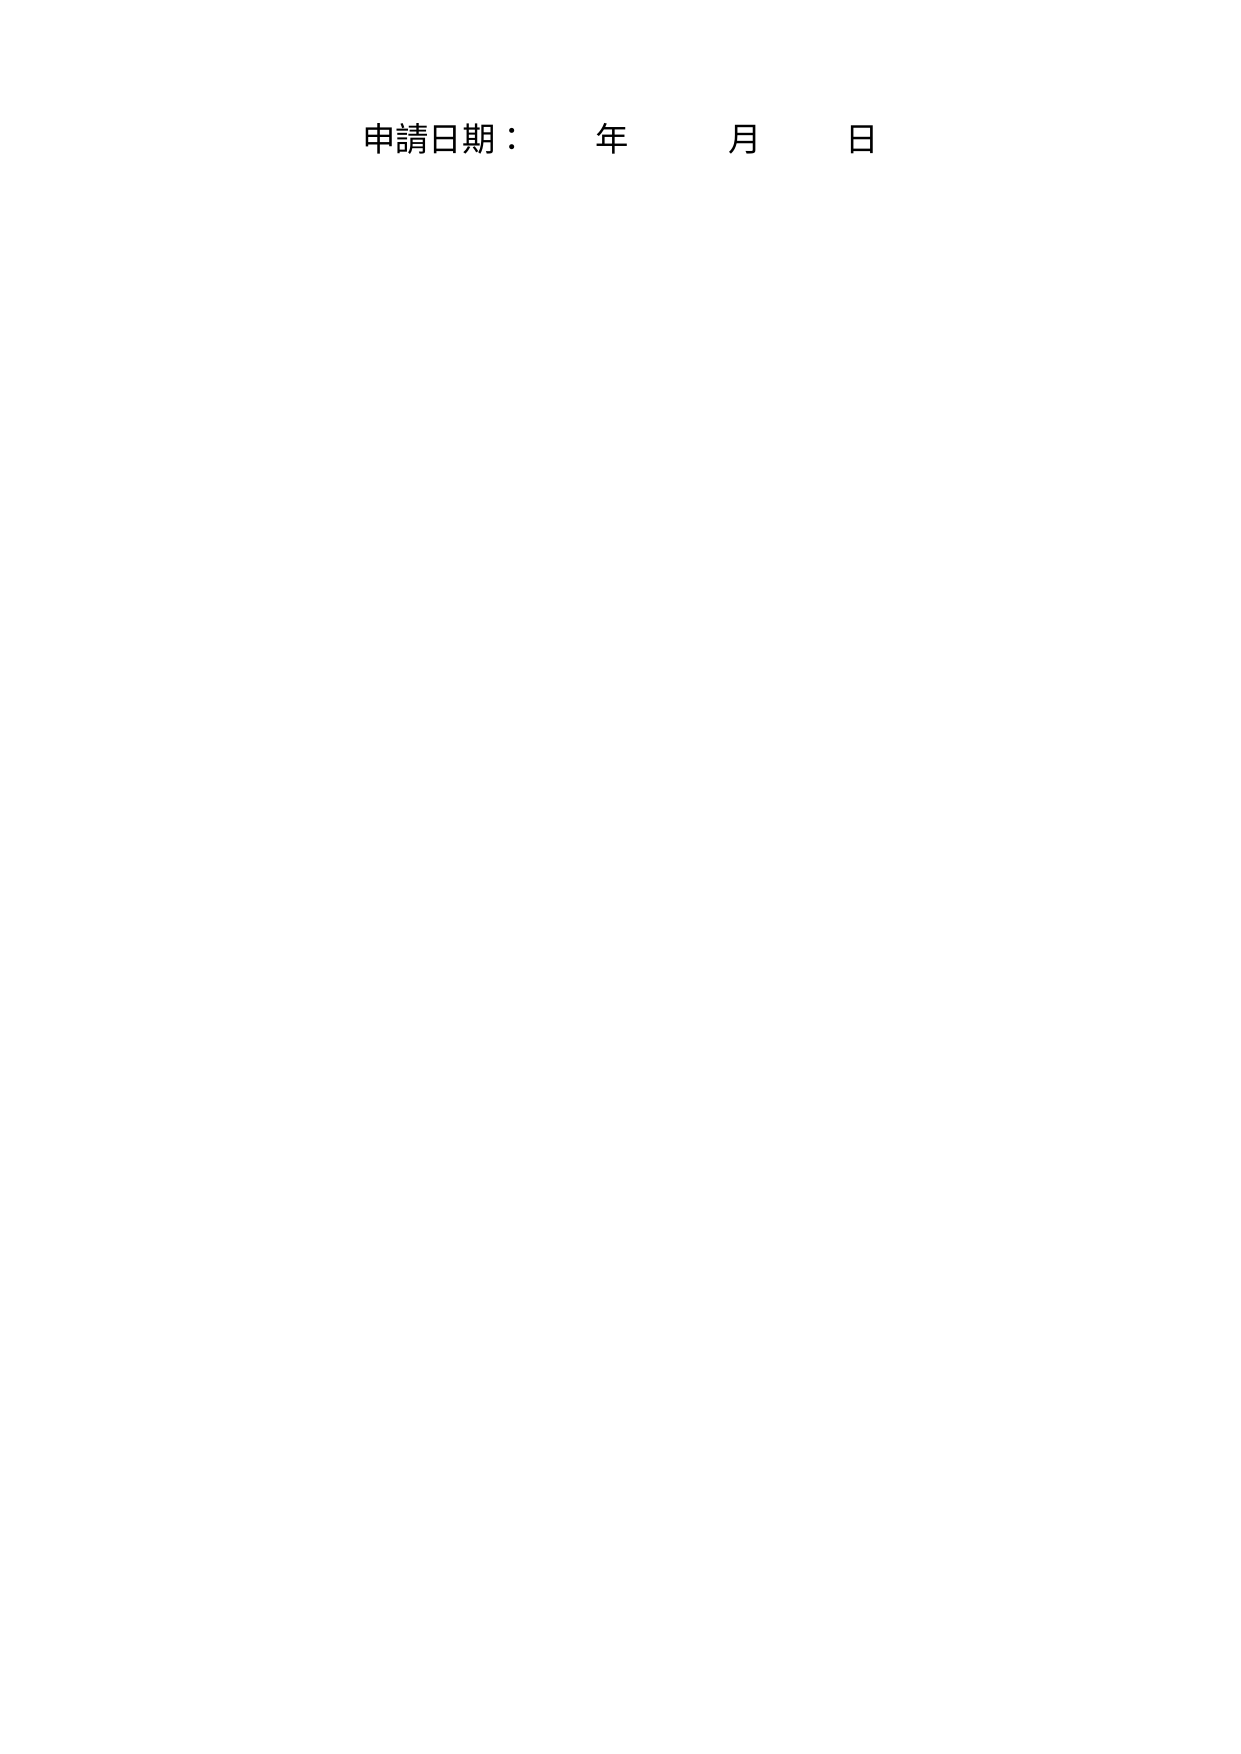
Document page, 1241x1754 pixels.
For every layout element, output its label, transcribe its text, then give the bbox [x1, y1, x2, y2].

text 申請日期： 年 月 日 [187, 96, 1053, 158]
